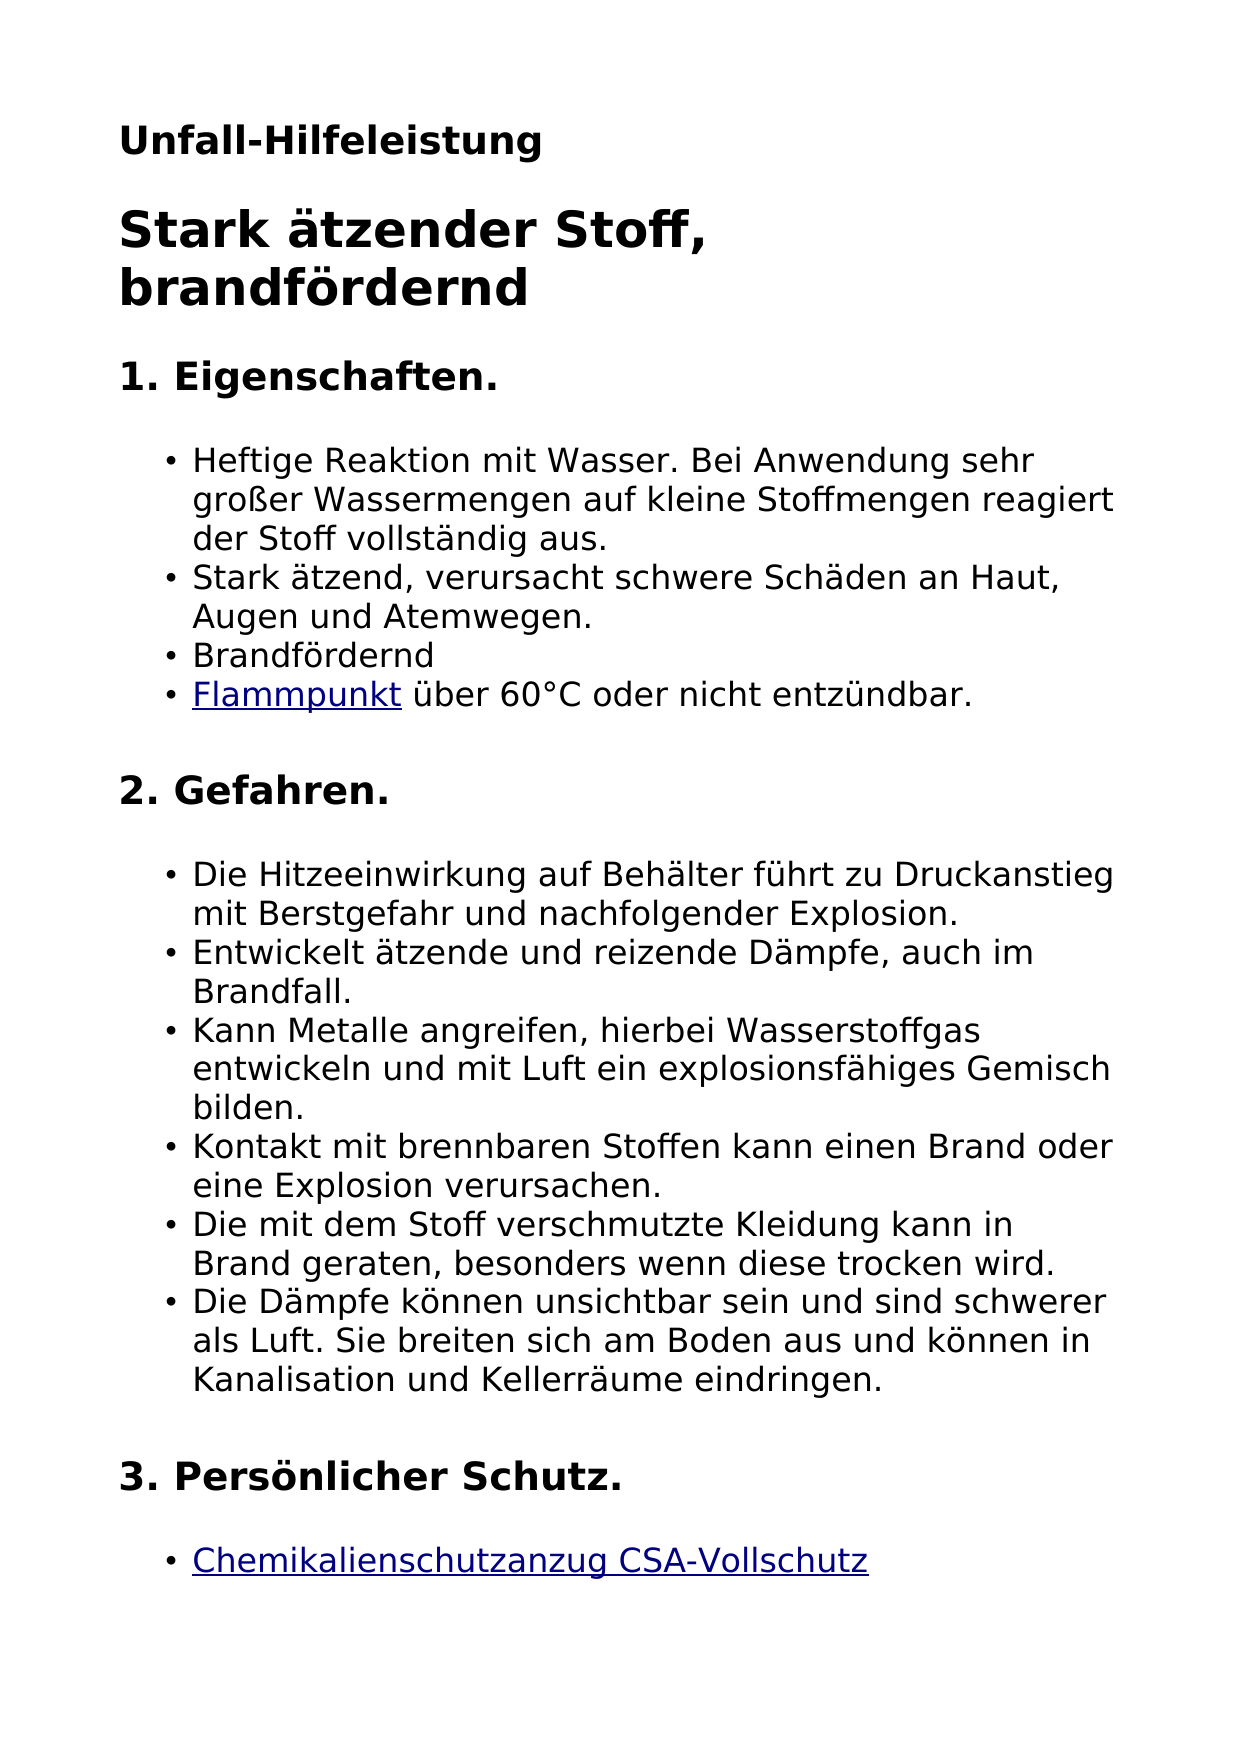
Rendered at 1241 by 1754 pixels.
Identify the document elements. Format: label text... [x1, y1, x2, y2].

subtitle 3. Persönlicher Schutz. [118, 1454, 1122, 1499]
list Kann Metalle angreifen, hierbei Wasserstoffgas entwickeln und mit Luft ein explosionsfähiges Gemisch bilden. [177, 1011, 1122, 1128]
subtitle 1. Eigenschaften. [118, 355, 1122, 400]
list Kontakt mit brennbaren Stoffen kann einen Brand oder eine Explosion verursachen. [177, 1128, 1122, 1205]
subtitle Stark ätzender Stoff, brandfördernd [118, 201, 1122, 317]
list Chemikalienschutzanzug CSA-Vollschutz [177, 1541, 1122, 1580]
list Brandfördernd [177, 636, 1122, 675]
list Heftige Reaktion mit Wasser. Bei Anwendung sehr großer Wassermengen auf kleine Stoffmengen reagiert der Stoff vollständig aus. [177, 442, 1122, 558]
list Stark ätzend, verursacht schwere Schäden an Haut, Augen und Atemwegen. [177, 558, 1122, 636]
list Die mit dem Stoff verschmutzte Kleidung kann in Brand geraten, besonders wenn diese trocken wird. [177, 1205, 1122, 1283]
subtitle 2. Gefahren. [118, 768, 1122, 814]
list Die Hitzeeinwirkung auf Behälter führt zu Druckanstieg mit Berstgefahr und nachfolgender Explosion. [177, 856, 1122, 933]
list Flammpunkt über 60°C oder nicht entzündbar. [177, 675, 1122, 714]
subtitle Unfall-Hilfeleistung [118, 118, 1122, 163]
list Die Dämpfe können unsichtbar sein und sind schwerer als Luft. Sie breiten sich am Boden aus und können in Kanalisation und Kellerräume eindringen. [177, 1283, 1122, 1399]
list Entwickelt ätzende und reizende Dämpfe, auch im Brandfall. [177, 933, 1122, 1011]
